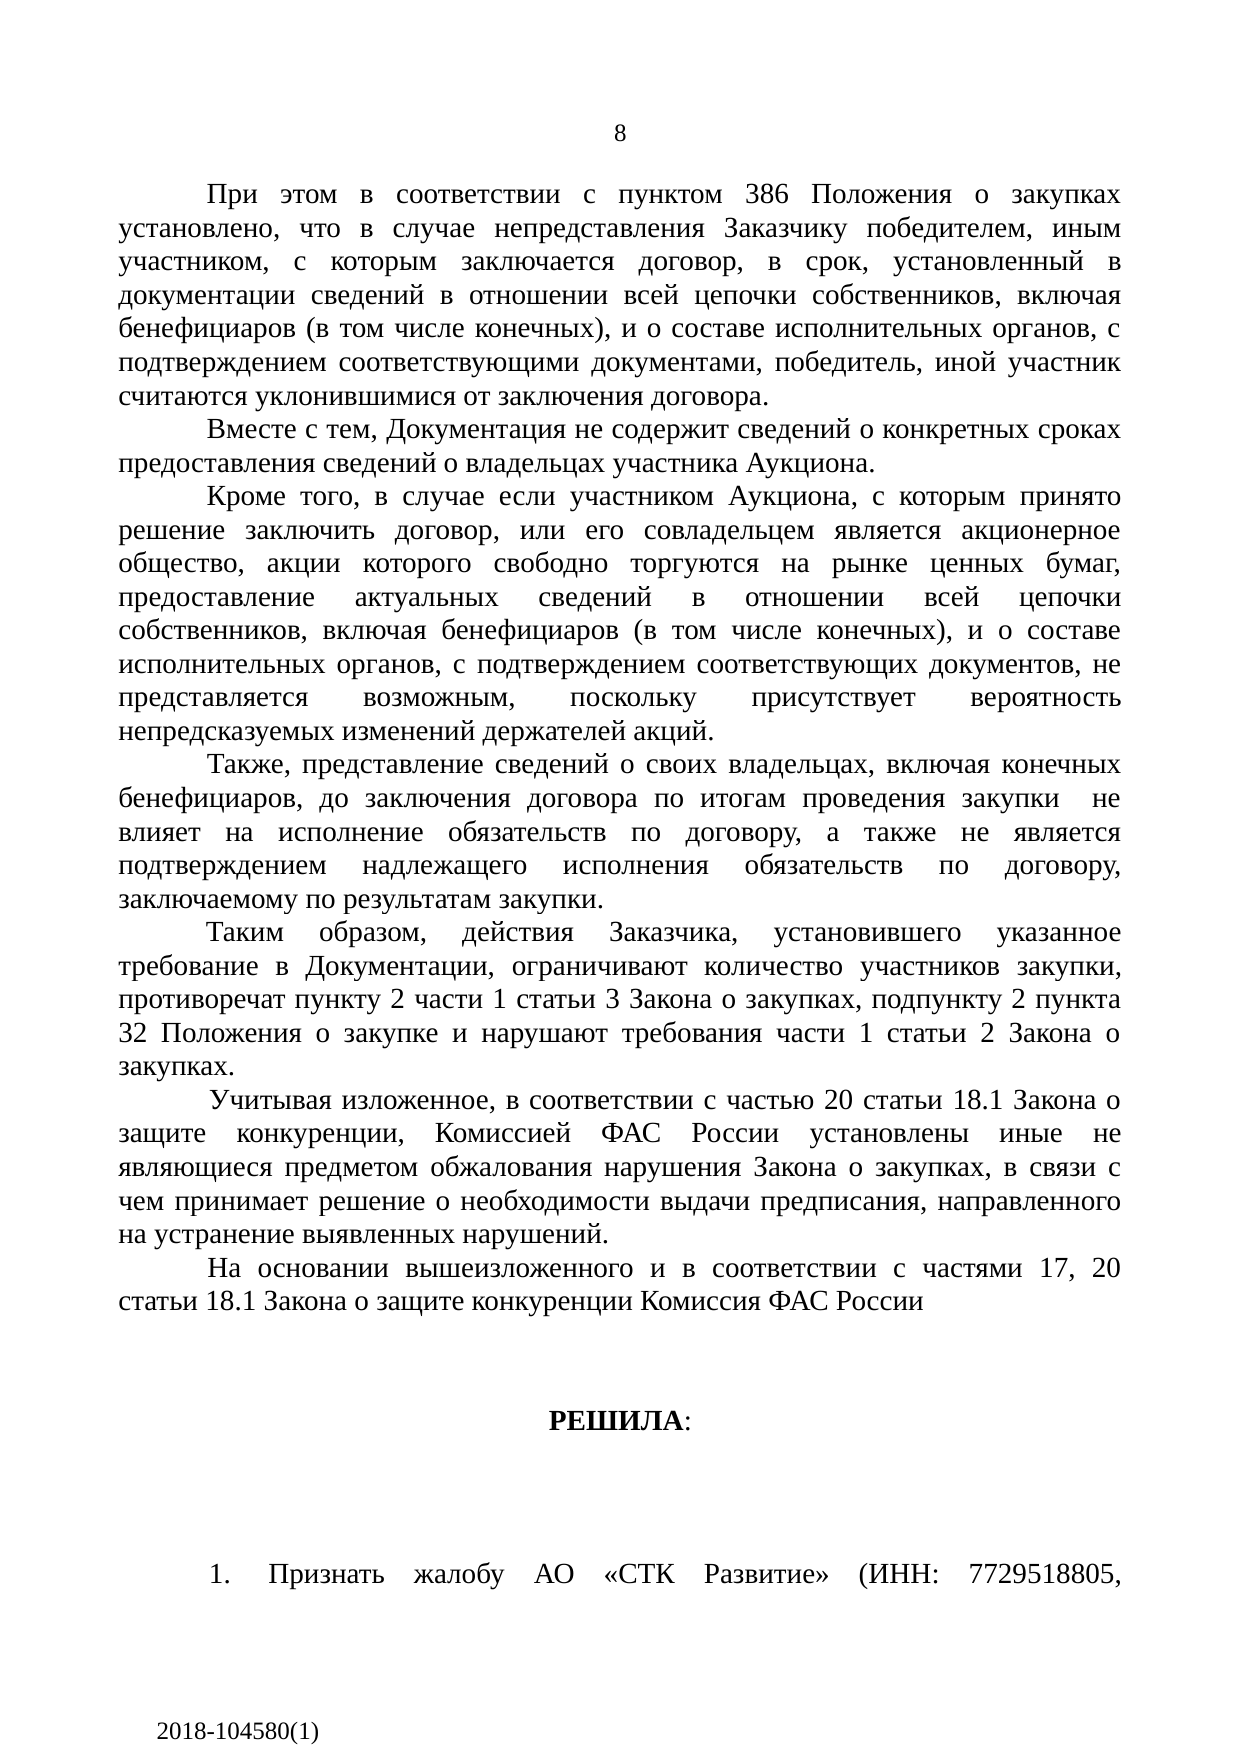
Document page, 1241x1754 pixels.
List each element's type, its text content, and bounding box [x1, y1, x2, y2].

text РЕШИЛА: [118, 1403, 1122, 1437]
text На основании вышеизложенного и в соответствии с частями 17, 20 статьи 18.1 Закона о защите конкуренции Комиссия ФАС России [118, 1250, 1122, 1317]
list Признать жалобу АО «СТК Развитие» (ИНН: 7729518805, [118, 1557, 1122, 1590]
text Вместе с тем, Документация не содержит сведений о конкретных сроках предоставления сведений о владельцах участника Аукциона. [118, 411, 1122, 478]
text При этом в соответствии с пунктом 386 Положения о закупках установлено, что в случае непредставления Заказчику победителем, иным участником, с которым заключается договор, в срок, установленный в документации сведений в отношении всей цепочки собственников, включая бенефициаров (в том числе конечных), и о составе исполнительных органов, с подтверждением соответствующими документами, победитель, иной участник считаются уклонившимися от заключения договора. [118, 176, 1122, 411]
text Таким образом, действия Заказчика, установившего указанное требование в Документации, ограничивают количество участников закупки, противоречат пункту 2 части 1 статьи 3 Закона о закупках, подпункту 2 пункта 32 Положения о закупке и нарушают требования части 1 статьи 2 Закона о закупках. [118, 914, 1122, 1082]
text Учитывая изложенное, в соответствии с частью 20 статьи 18.1 Закона о защите конкуренции, Комиссией ФАС России установлены иные не являющиеся предметом обжалования нарушения Закона о закупках, в связи с чем принимает решение о необходимости выдачи предписания, направленного на устранение выявленных нарушений. [118, 1082, 1122, 1250]
text Также, представление сведений о своих владельцах, включая конечных бенефициаров, до заключения договора по итогам проведения закупки не влияет на исполнение обязательств по договору, а также не является подтверждением надлежащего исполнения обязательств по договору, заключаемому по результатам закупки. [118, 747, 1122, 914]
text Кроме того, в случае если участником Аукциона, с которым принято решение заключить договор, или его совладельцем является акционерное общество, акции которого свободно торгуются на рынке ценных бумаг, предоставление актуальных сведений в отношении всей цепочки собственников, включая бенефициаров (в том числе конечных), и о составе исполнительных органов, с подтверждением соответствующих документов, не представляется возможным, поскольку присутствует вероятность непредсказуемых изменений держателей акций. [118, 478, 1122, 747]
